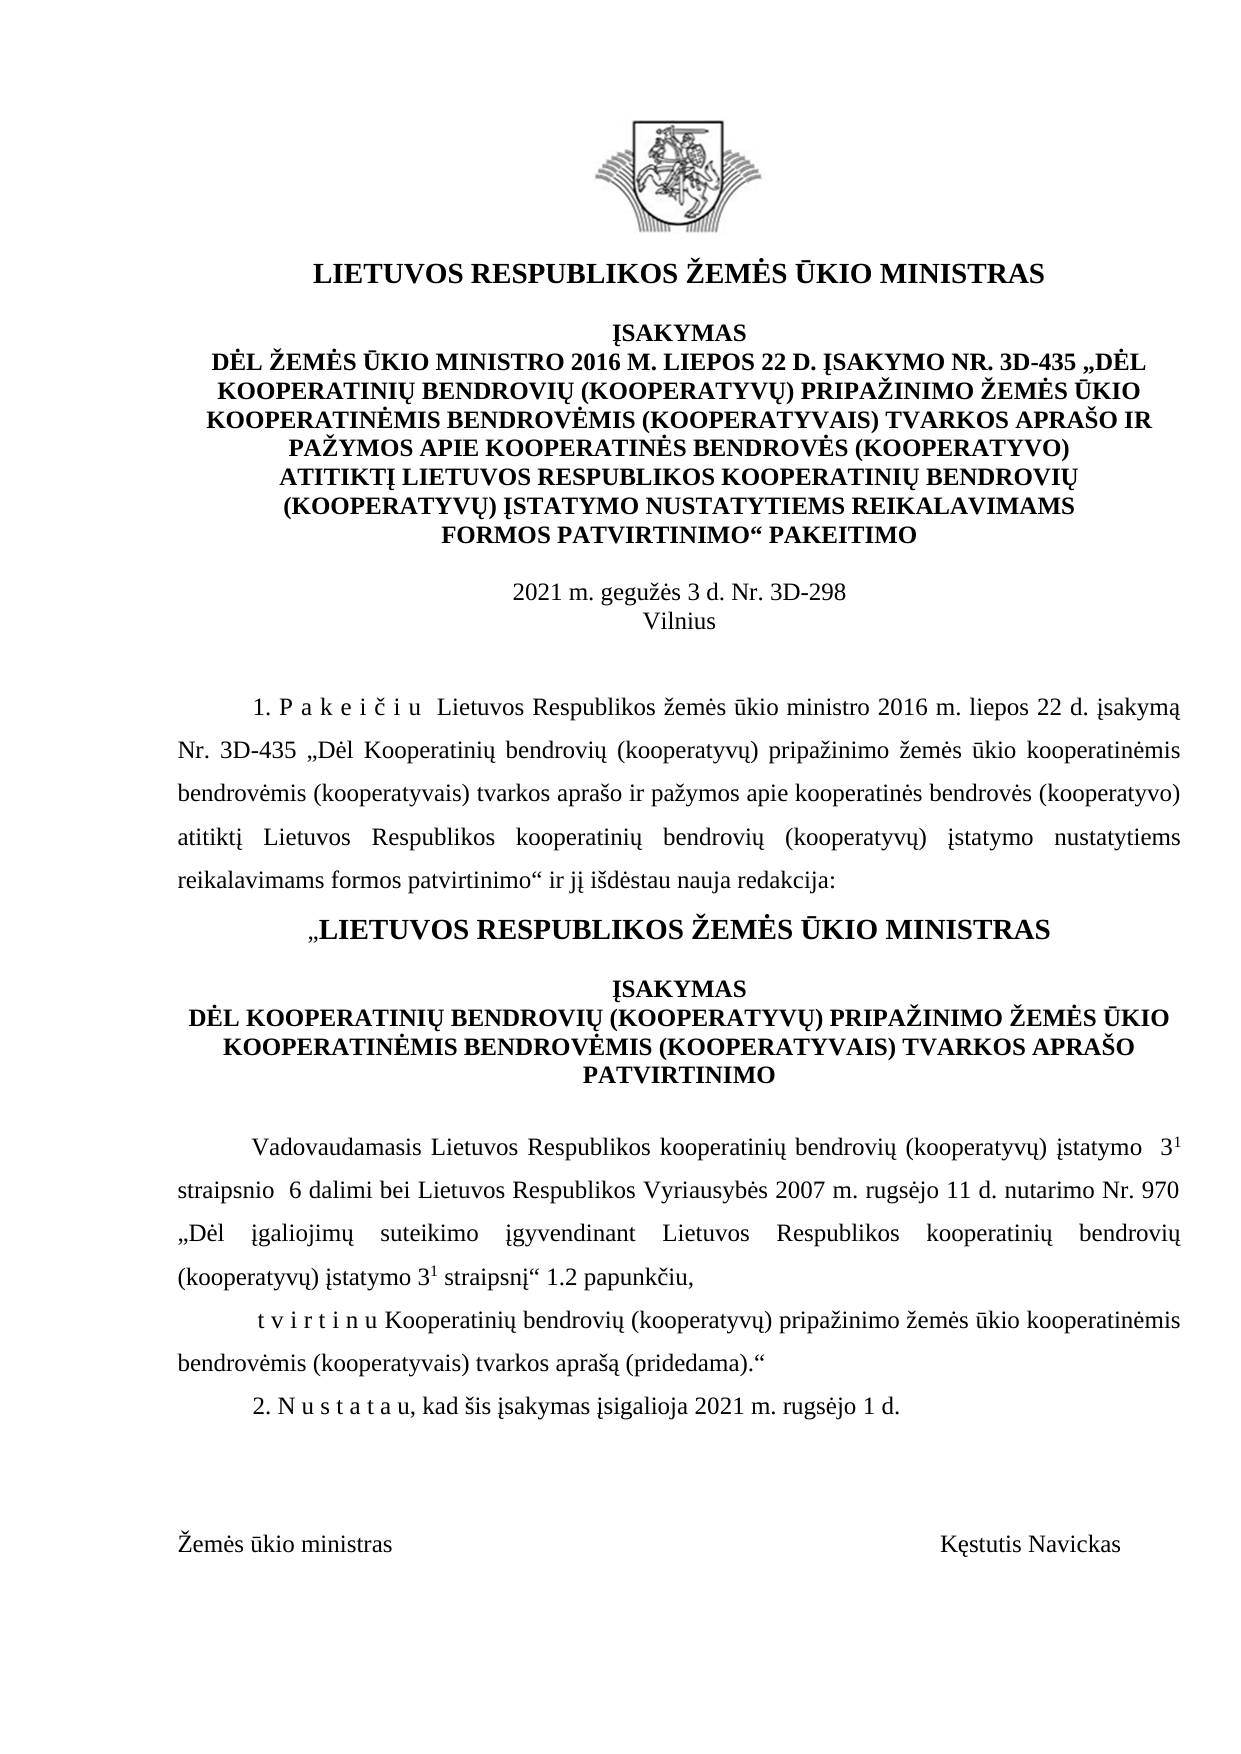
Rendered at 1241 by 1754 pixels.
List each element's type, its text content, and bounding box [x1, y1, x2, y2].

text Vilnius [177, 606, 1181, 635]
text 1. P a k e i č i u Lietuvos Respublikos žemės ūkio ministro 2016 m. liepos 22 d. įsakymą Nr. 3D-435 „Dėl Kooperatinių bendrovių (kooperatyvų) pripažinimo žemės ūkio kooperatinėmis bendrovėmis (kooperatyvais) tvarkos aprašo ir pažymos apie kooperatinės bendrovės (kooperatyvo) atitiktį Lietuvos Respublikos kooperatinių bendrovių (kooperatyvų) įstatymo nustatytiems reikalavimams formos patvirtinimo“ ir jį išdėstau nauja redakcija: [177, 692, 1181, 893]
text 2. N u s t a t a u, kad šis įsakymas įsigalioja 2021 m. rugsėjo 1 d. [177, 1391, 1181, 1420]
text DĖL ŽEMĖS ŪKIO MINISTRO 2016 M. LIEPOS 22 D. ĮSAKYMO NR. 3D-435 „DĖL KOOPERATINIŲ BENDROVIŲ (KOOPERATYVŲ) PRIPAŽINIMO ŽEMĖS ŪKIO KOOPERATINĖMIS BENDROVĖMIS (KOOPERATYVAIS) TVARKOS APRAŠO IR PažymOS APIE kooperatinėS bendrovėS (kooperatyvO) [177, 347, 1181, 462]
text FORMOS PATVIRTINIMO“ PAKEITIMO [177, 520, 1181, 548]
text Vadovaudamasis Lietuvos Respublikos kooperatinių bendrovių (kooperatyvų) įstatymo 31 straipsnio 6 dalimi bei Lietuvos Respublikos Vyriausybės 2007 m. rugsėjo 11 d. nutarimo Nr. 970 „Dėl įgaliojimų suteikimo įgyvendinant Lietuvos Respublikos kooperatinių bendrovių (kooperatyvų) įstatymo 31 straipsnį“ 1.2 papunkčiu, [177, 1132, 1181, 1290]
text DĖL KOOPERATINIŲ BENDROVIŲ (KOOPERATYVŲ) PRIPAŽINIMO ŽEMĖS ŪKIO KOOPERATINĖMIS BENDROVĖMIS (KOOPERATYVAIS) TVARKOS APRAŠO PATVIRTINIMO [177, 1003, 1181, 1089]
text Žemės ūkio ministras Kęstutis Navickas [177, 1529, 1181, 1558]
text LIETUVOS RESPUBLIKOS ŽEMĖS ŪKIO MINISTRAS [177, 256, 1181, 290]
text 2021 m. gegužės 3 d. Nr. 3D-298 [177, 577, 1181, 606]
text ĮSAKYMAS [177, 318, 1181, 347]
text ĮSAKYMAS [177, 974, 1181, 1003]
text „LIETUVOS RESPUBLIKOS ŽEMĖS ŪKIO MINISTRAS [177, 908, 1181, 945]
text atitiKTĮ LIETUVOS RESPUBLIKOS KOOPERATINIŲ BENDROVIŲ [177, 462, 1181, 491]
text t v i r t i n u Kooperatinių bendrovių (kooperatyvų) pripažinimo žemės ūkio kooperatinėmis bendrovėmis (kooperatyvais) tvarkos aprašą (pridedama).“ [177, 1305, 1181, 1377]
text (KOOPERATYVŲ) įstatymo NUSTATYTIEMS reikalavimAMS [177, 491, 1181, 520]
